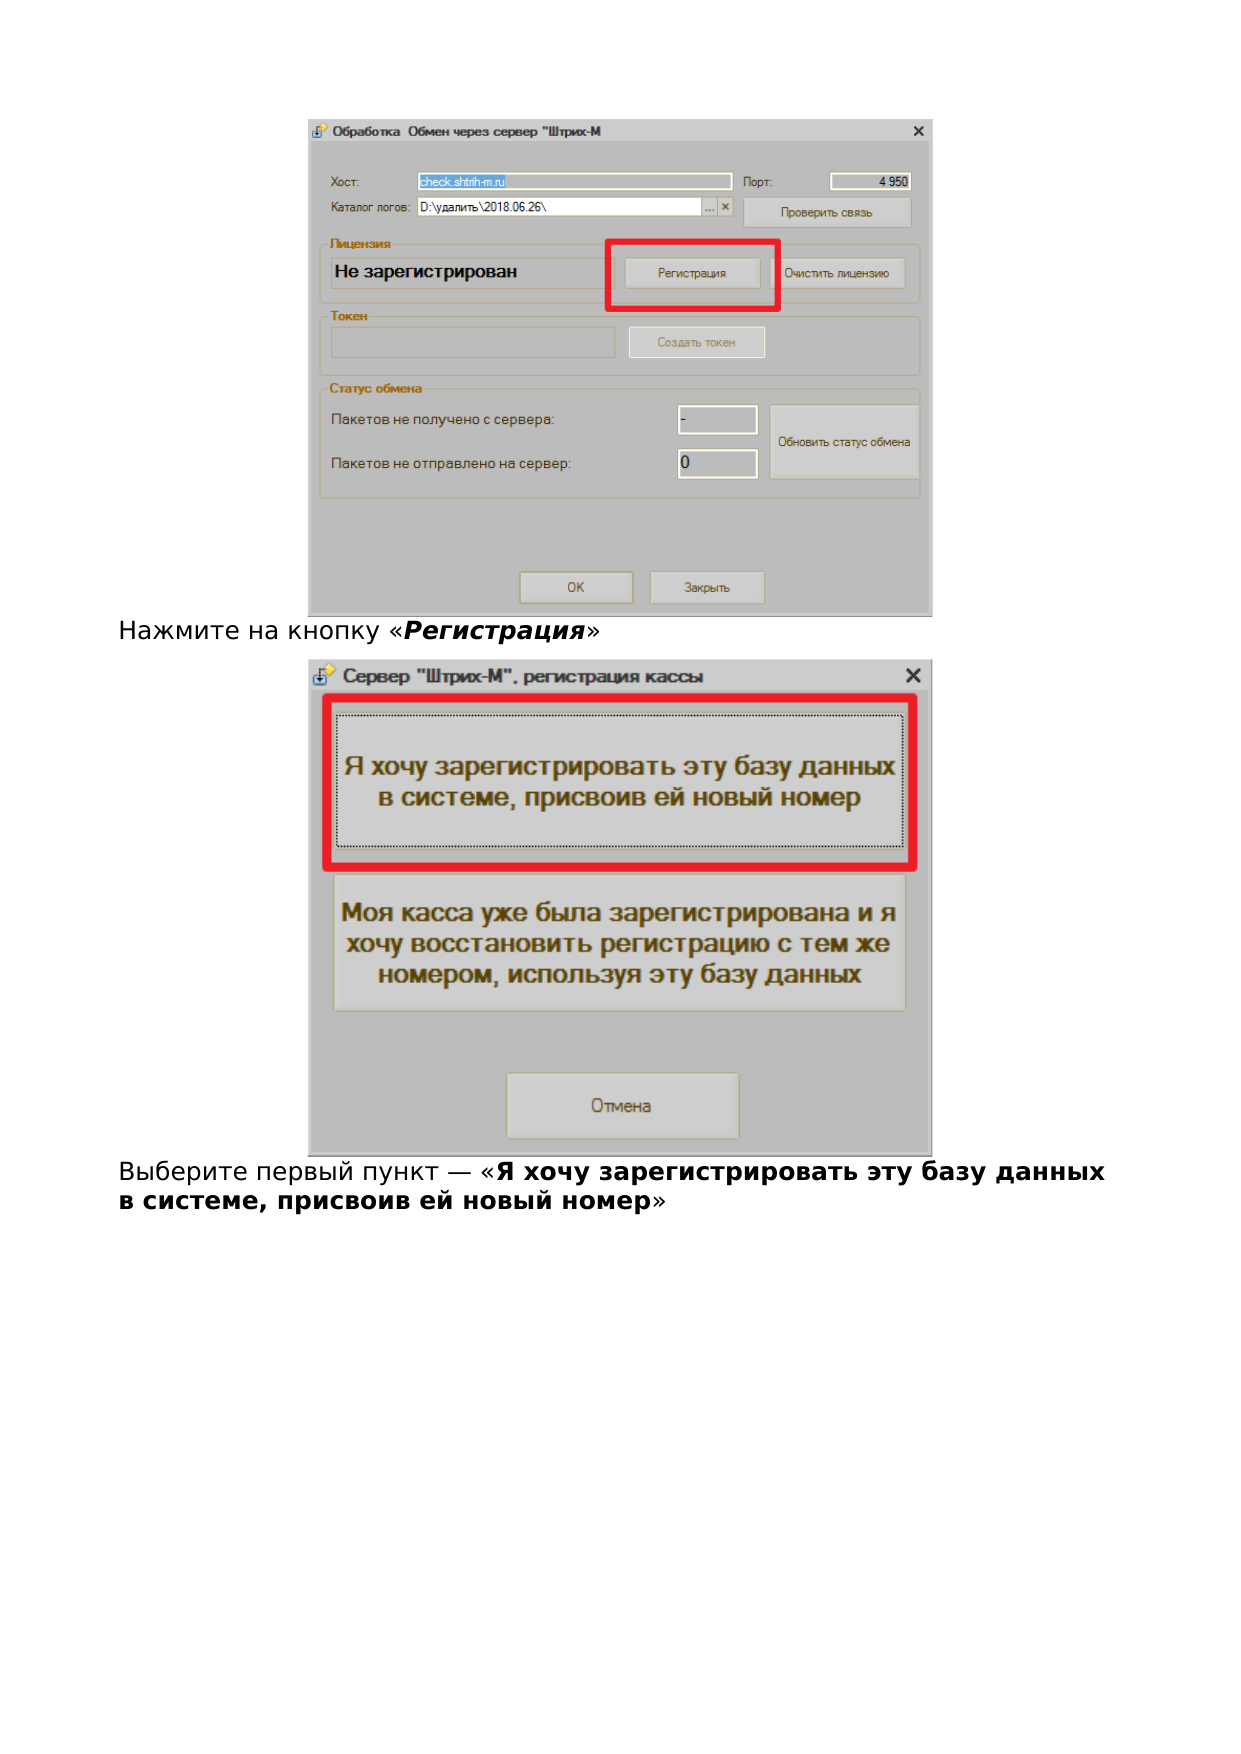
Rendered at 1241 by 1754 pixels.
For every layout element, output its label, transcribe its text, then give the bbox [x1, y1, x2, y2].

picture [307, 118, 933, 617]
text Нажмите на кнопку «Регистрация» [118, 118, 1122, 646]
text Выберите первый пункт — «Я хочу зарегистрировать эту базу данных в системе, присвоив ей новый номер» [118, 658, 1122, 1215]
picture [307, 658, 933, 1157]
